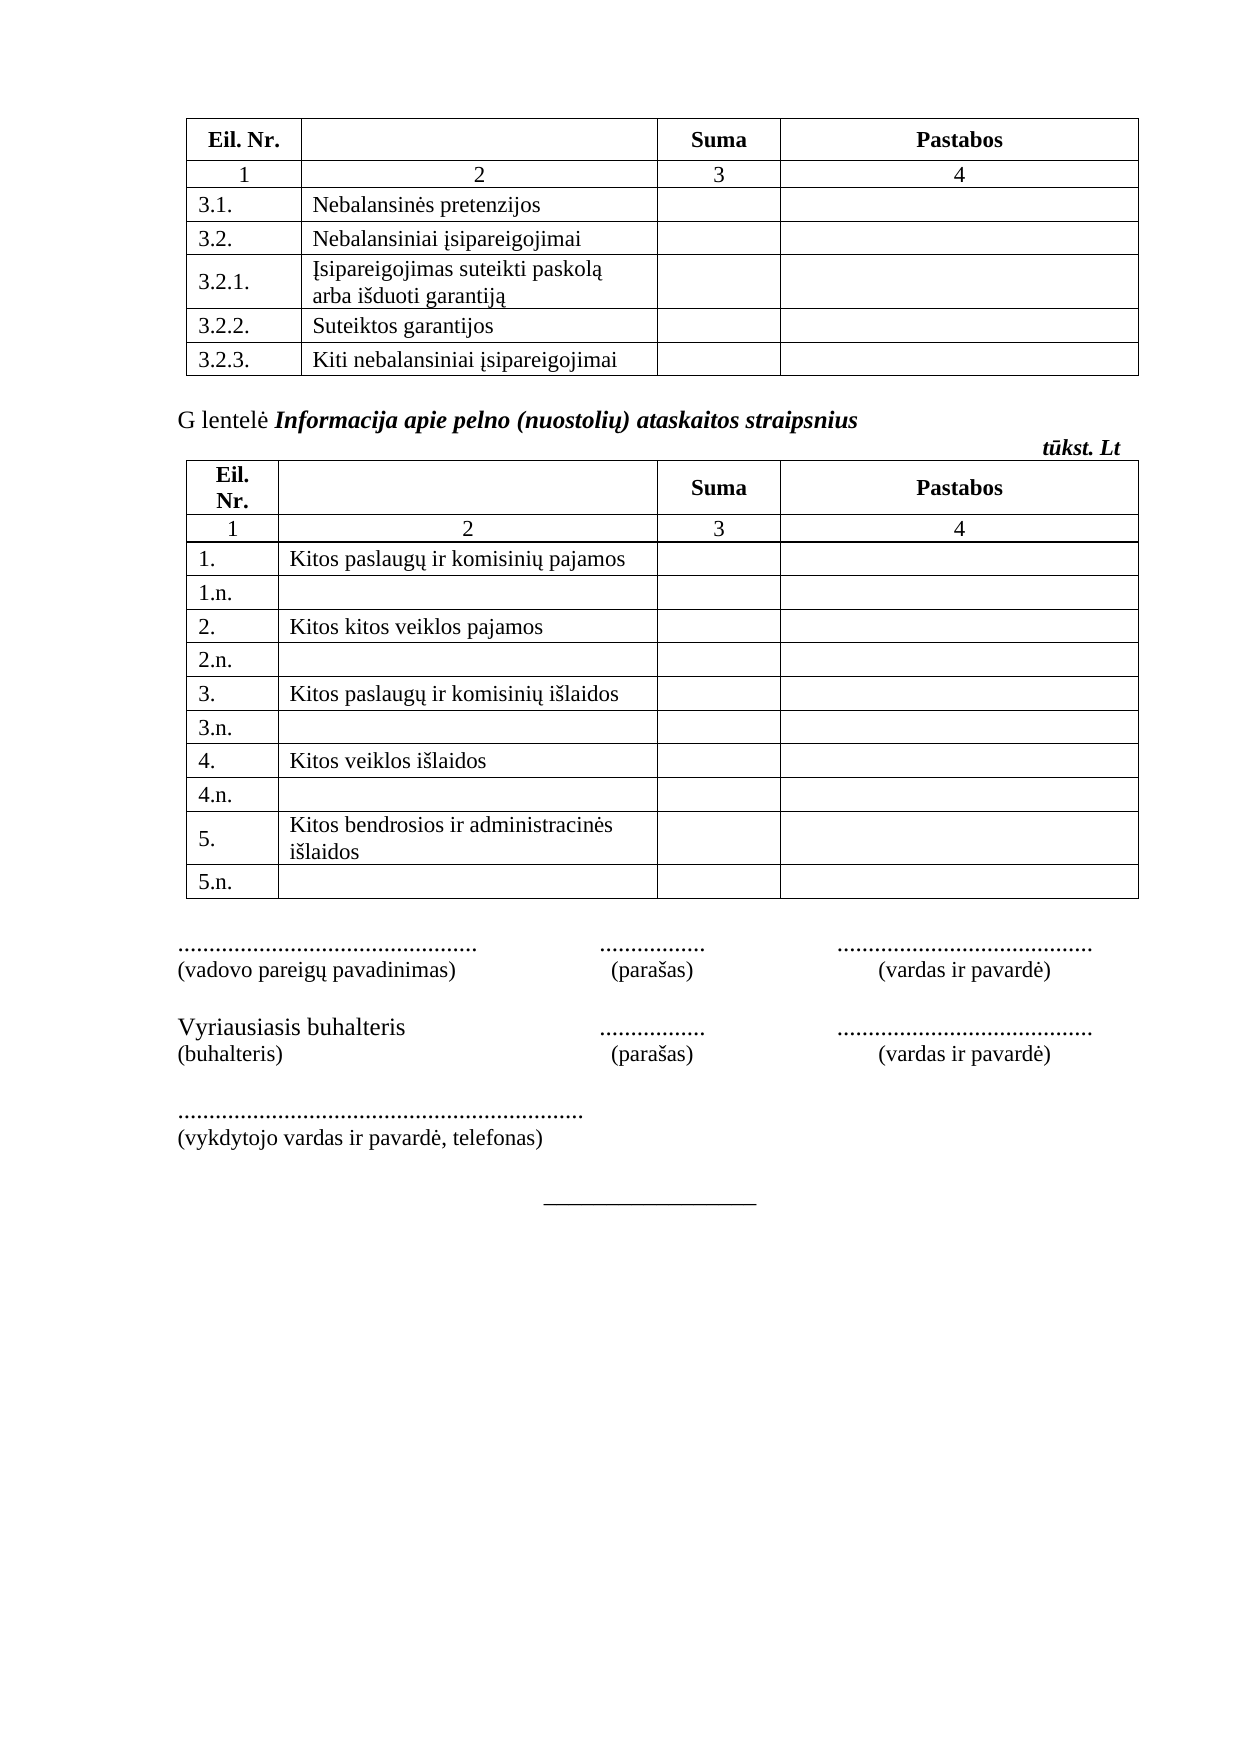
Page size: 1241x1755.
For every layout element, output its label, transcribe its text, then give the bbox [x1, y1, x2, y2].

table_cell [781, 643, 1138, 676]
text _________________ [177, 1179, 1122, 1208]
text ................................................ ................. ......................................... [177, 928, 1122, 956]
table_cell 4 [781, 161, 1138, 187]
table_cell 3 [658, 161, 780, 187]
table_cell [781, 744, 1138, 777]
table_cell [658, 543, 780, 575]
table_cell 3.2. [187, 222, 301, 254]
table_cell 1 [187, 515, 278, 541]
table_cell [658, 643, 780, 676]
table_cell Kiti nebalansiniai įsipareigojimai [302, 343, 657, 375]
table_cell Kitos bendrosios ir administracinės išlaidos [279, 812, 657, 864]
text ................................................................. [177, 1095, 1122, 1124]
table_cell [658, 222, 780, 254]
table_cell Įsipareigojimas suteikti paskolą arba išduoti garantiją [302, 255, 657, 308]
table_cell 2 [302, 161, 657, 187]
table_cell 3. [187, 677, 278, 709]
table_cell [781, 812, 1138, 864]
text (buhalteris) (parašas) (vardas ir pavardė) [177, 1040, 1122, 1067]
table_cell 5.n. [187, 865, 278, 898]
table_cell [658, 711, 780, 743]
table_cell 1. [187, 543, 278, 575]
table_header Suma [658, 461, 780, 514]
table_cell [781, 610, 1138, 642]
table_cell Kitos paslaugų ir komisinių išlaidos [279, 677, 657, 709]
table_cell 2 [279, 515, 657, 541]
table_cell [658, 576, 780, 609]
table_cell Kitos veiklos išlaidos [279, 744, 657, 777]
table_cell 4 [781, 515, 1138, 541]
table_cell [658, 778, 780, 811]
table_cell Kitos paslaugų ir komisinių pajamos [279, 543, 657, 575]
table_cell [781, 188, 1138, 221]
table_cell [781, 222, 1138, 254]
table_cell [279, 576, 657, 609]
text (vykdytojo vardas ir pavardė, telefonas) [177, 1124, 1122, 1151]
table_cell Nebalansiniai įsipareigojimai [302, 222, 657, 254]
table_cell 3.2.3. [187, 343, 301, 375]
table_cell Suteiktos garantijos [302, 309, 657, 342]
table_cell [781, 778, 1138, 811]
table_header Pastabos [781, 119, 1138, 159]
table_cell [658, 309, 780, 342]
table_cell [781, 255, 1138, 308]
table_cell 3.n. [187, 711, 278, 743]
table_cell 3.2.2. [187, 309, 301, 342]
table_cell [658, 610, 780, 642]
table_cell 4.n. [187, 778, 278, 811]
table_cell [781, 343, 1138, 375]
table_cell [658, 812, 780, 864]
table_header Pastabos [781, 461, 1138, 514]
table_cell 3 [658, 515, 780, 541]
table_cell [658, 343, 780, 375]
text tūkst. Lt [177, 434, 1122, 460]
table_cell Nebalansinės pretenzijos [302, 188, 657, 221]
table_cell 4. [187, 744, 278, 777]
table_cell [781, 576, 1138, 609]
table_cell [279, 865, 657, 898]
table_header Eil. Nr. [187, 119, 301, 159]
table_cell [781, 309, 1138, 342]
text (vadovo pareigų pavadinimas) (parašas) (vardas ir pavardė) [177, 956, 1122, 983]
table_cell [781, 865, 1138, 898]
table_cell 2. [187, 610, 278, 642]
text Vyriausiasis buhalteris ................. ......................................... [177, 1012, 1122, 1040]
table_cell [658, 677, 780, 709]
table_cell [658, 744, 780, 777]
table_cell [781, 711, 1138, 743]
table_header Eil. Nr. [187, 461, 278, 514]
table_cell 1.n. [187, 576, 278, 609]
table_cell [658, 865, 780, 898]
table_cell [279, 778, 657, 811]
text G lentelė Informacija apie pelno (nuostolių) ataskaitos straipsnius [177, 405, 1122, 434]
table_cell 2.n. [187, 643, 278, 676]
table_cell [781, 677, 1138, 709]
table_cell [279, 643, 657, 676]
table_cell 1 [187, 161, 301, 187]
table_header Suma [658, 119, 780, 159]
table_cell 5. [187, 812, 278, 864]
table_cell 3.1. [187, 188, 301, 221]
table_cell [279, 711, 657, 743]
table_cell 3.2.1. [187, 255, 301, 308]
table_cell [658, 188, 780, 221]
table_header [302, 119, 657, 159]
table_header [279, 461, 657, 514]
table_cell [658, 255, 780, 308]
table_cell [781, 543, 1138, 575]
table_cell Kitos kitos veiklos pajamos [279, 610, 657, 642]
